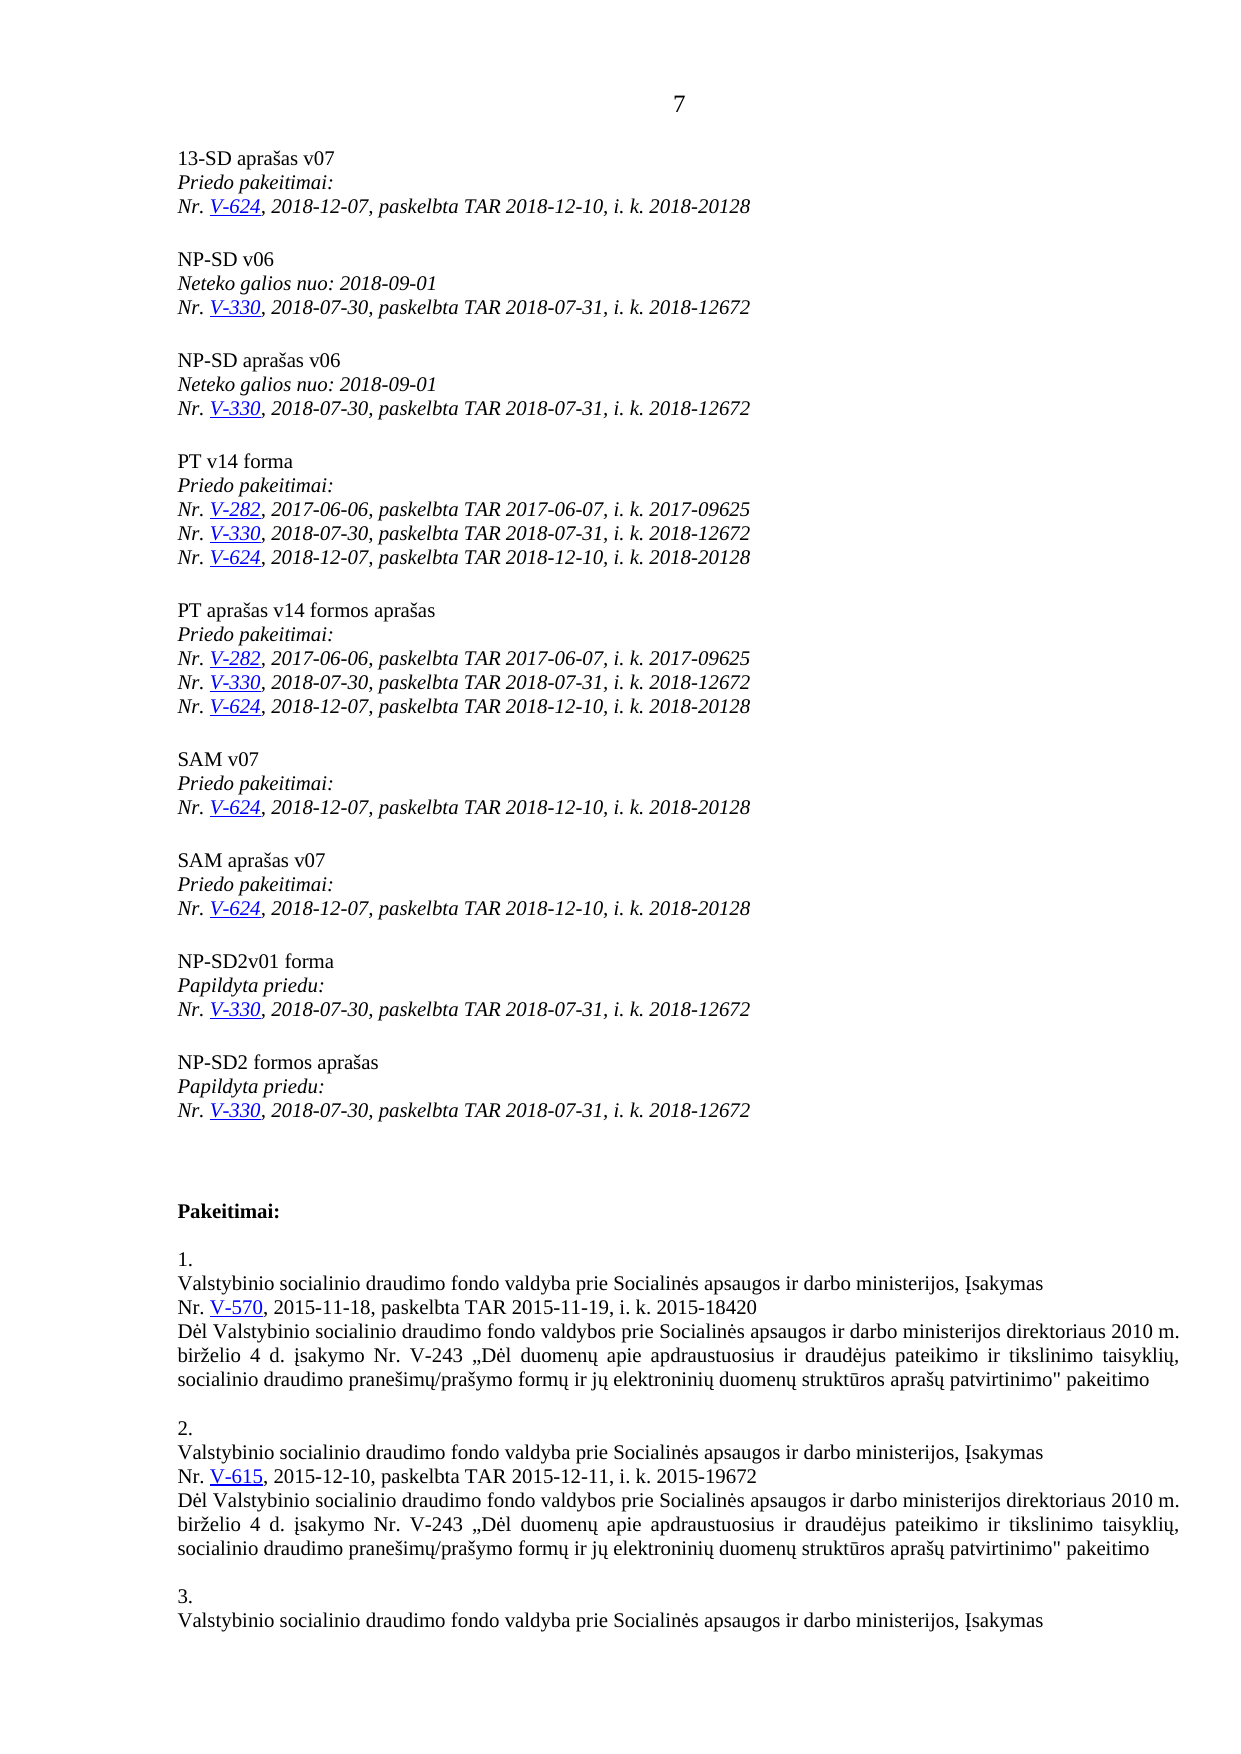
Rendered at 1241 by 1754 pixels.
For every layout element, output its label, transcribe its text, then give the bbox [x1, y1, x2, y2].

text SAM v07 [177, 747, 1181, 771]
text Priedo pakeitimai: [177, 622, 1181, 646]
text Pakeitimai: [177, 1199, 1181, 1223]
text Valstybinio socialinio draudimo fondo valdyba prie Socialinės apsaugos ir darbo ministerijos, Įsakymas [177, 1271, 1181, 1295]
text Valstybinio socialinio draudimo fondo valdyba prie Socialinės apsaugos ir darbo ministerijos, Įsakymas [177, 1608, 1181, 1632]
text PT aprašas v14 formos aprašas [177, 598, 1181, 622]
text 1. [177, 1247, 1181, 1271]
text NP-SD2v01 forma [177, 949, 1181, 973]
text 2. [177, 1416, 1181, 1439]
text Nr. V-330, 2018-07-30, paskelbta TAR 2018-07-31, i. k. 2018-12672 [177, 396, 1181, 420]
text Nr. V-624, 2018-12-07, paskelbta TAR 2018-12-10, i. k. 2018-20128 [177, 795, 1181, 819]
text Nr. V-330, 2018-07-30, paskelbta TAR 2018-07-31, i. k. 2018-12672 [177, 295, 1181, 319]
text Priedo pakeitimai: [177, 170, 1181, 194]
text Valstybinio socialinio draudimo fondo valdyba prie Socialinės apsaugos ir darbo ministerijos, Įsakymas [177, 1439, 1181, 1464]
text Neteko galios nuo: 2018-09-01 [177, 372, 1181, 396]
text Nr. V-615, 2015-12-10, paskelbta TAR 2015-12-11, i. k. 2015-19672 [177, 1464, 1181, 1488]
text 3. [177, 1584, 1181, 1608]
text Nr. V-624, 2018-12-07, paskelbta TAR 2018-12-10, i. k. 2018-20128 [177, 694, 1181, 718]
text SAM aprašas v07 [177, 848, 1181, 872]
text Papildyta priedu: [177, 1074, 1181, 1098]
text Priedo pakeitimai: [177, 473, 1181, 497]
text PT v14 forma [177, 449, 1181, 473]
text 13-SD aprašas v07 [177, 146, 1181, 170]
text Nr. V-570, 2015-11-18, paskelbta TAR 2015-11-19, i. k. 2015-18420 [177, 1295, 1181, 1319]
text Papildyta priedu: [177, 973, 1181, 997]
text NP-SD2 formos aprašas [177, 1050, 1181, 1074]
text Dėl Valstybinio socialinio draudimo fondo valdybos prie Socialinės apsaugos ir darbo ministerijos direktoriaus 2010 m. birželio 4 d. įsakymo Nr. V-243 „Dėl duomenų apie apdraustuosius ir draudėjus pateikimo ir tikslinimo taisyklių, socialinio draudimo pranešimų/prašymo formų ir jų elektroninių duomenų struktūros aprašų patvirtinimo" pakeitimo [177, 1319, 1181, 1391]
text Nr. V-282, 2017-06-06, paskelbta TAR 2017-06-07, i. k. 2017-09625 [177, 497, 1181, 521]
text Nr. V-282, 2017-06-06, paskelbta TAR 2017-06-07, i. k. 2017-09625 [177, 646, 1181, 670]
text Dėl Valstybinio socialinio draudimo fondo valdybos prie Socialinės apsaugos ir darbo ministerijos direktoriaus 2010 m. birželio 4 d. įsakymo Nr. V-243 „Dėl duomenų apie apdraustuosius ir draudėjus pateikimo ir tikslinimo taisyklių, socialinio draudimo pranešimų/prašymo formų ir jų elektroninių duomenų struktūros aprašų patvirtinimo" pakeitimo [177, 1488, 1181, 1560]
text Neteko galios nuo: 2018-09-01 [177, 271, 1181, 295]
text Priedo pakeitimai: [177, 872, 1181, 896]
text NP-SD aprašas v06 [177, 348, 1181, 372]
text Nr. V-624, 2018-12-07, paskelbta TAR 2018-12-10, i. k. 2018-20128 [177, 545, 1181, 569]
text Nr. V-330, 2018-07-30, paskelbta TAR 2018-07-31, i. k. 2018-12672 [177, 1098, 1181, 1122]
text Nr. V-330, 2018-07-30, paskelbta TAR 2018-07-31, i. k. 2018-12672 [177, 997, 1181, 1021]
text Nr. V-624, 2018-12-07, paskelbta TAR 2018-12-10, i. k. 2018-20128 [177, 194, 1181, 218]
text Nr. V-330, 2018-07-30, paskelbta TAR 2018-07-31, i. k. 2018-12672 [177, 521, 1181, 545]
text NP-SD v06 [177, 247, 1181, 271]
text Priedo pakeitimai: [177, 771, 1181, 795]
text Nr. V-624, 2018-12-07, paskelbta TAR 2018-12-10, i. k. 2018-20128 [177, 896, 1181, 920]
text Nr. V-330, 2018-07-30, paskelbta TAR 2018-07-31, i. k. 2018-12672 [177, 670, 1181, 694]
